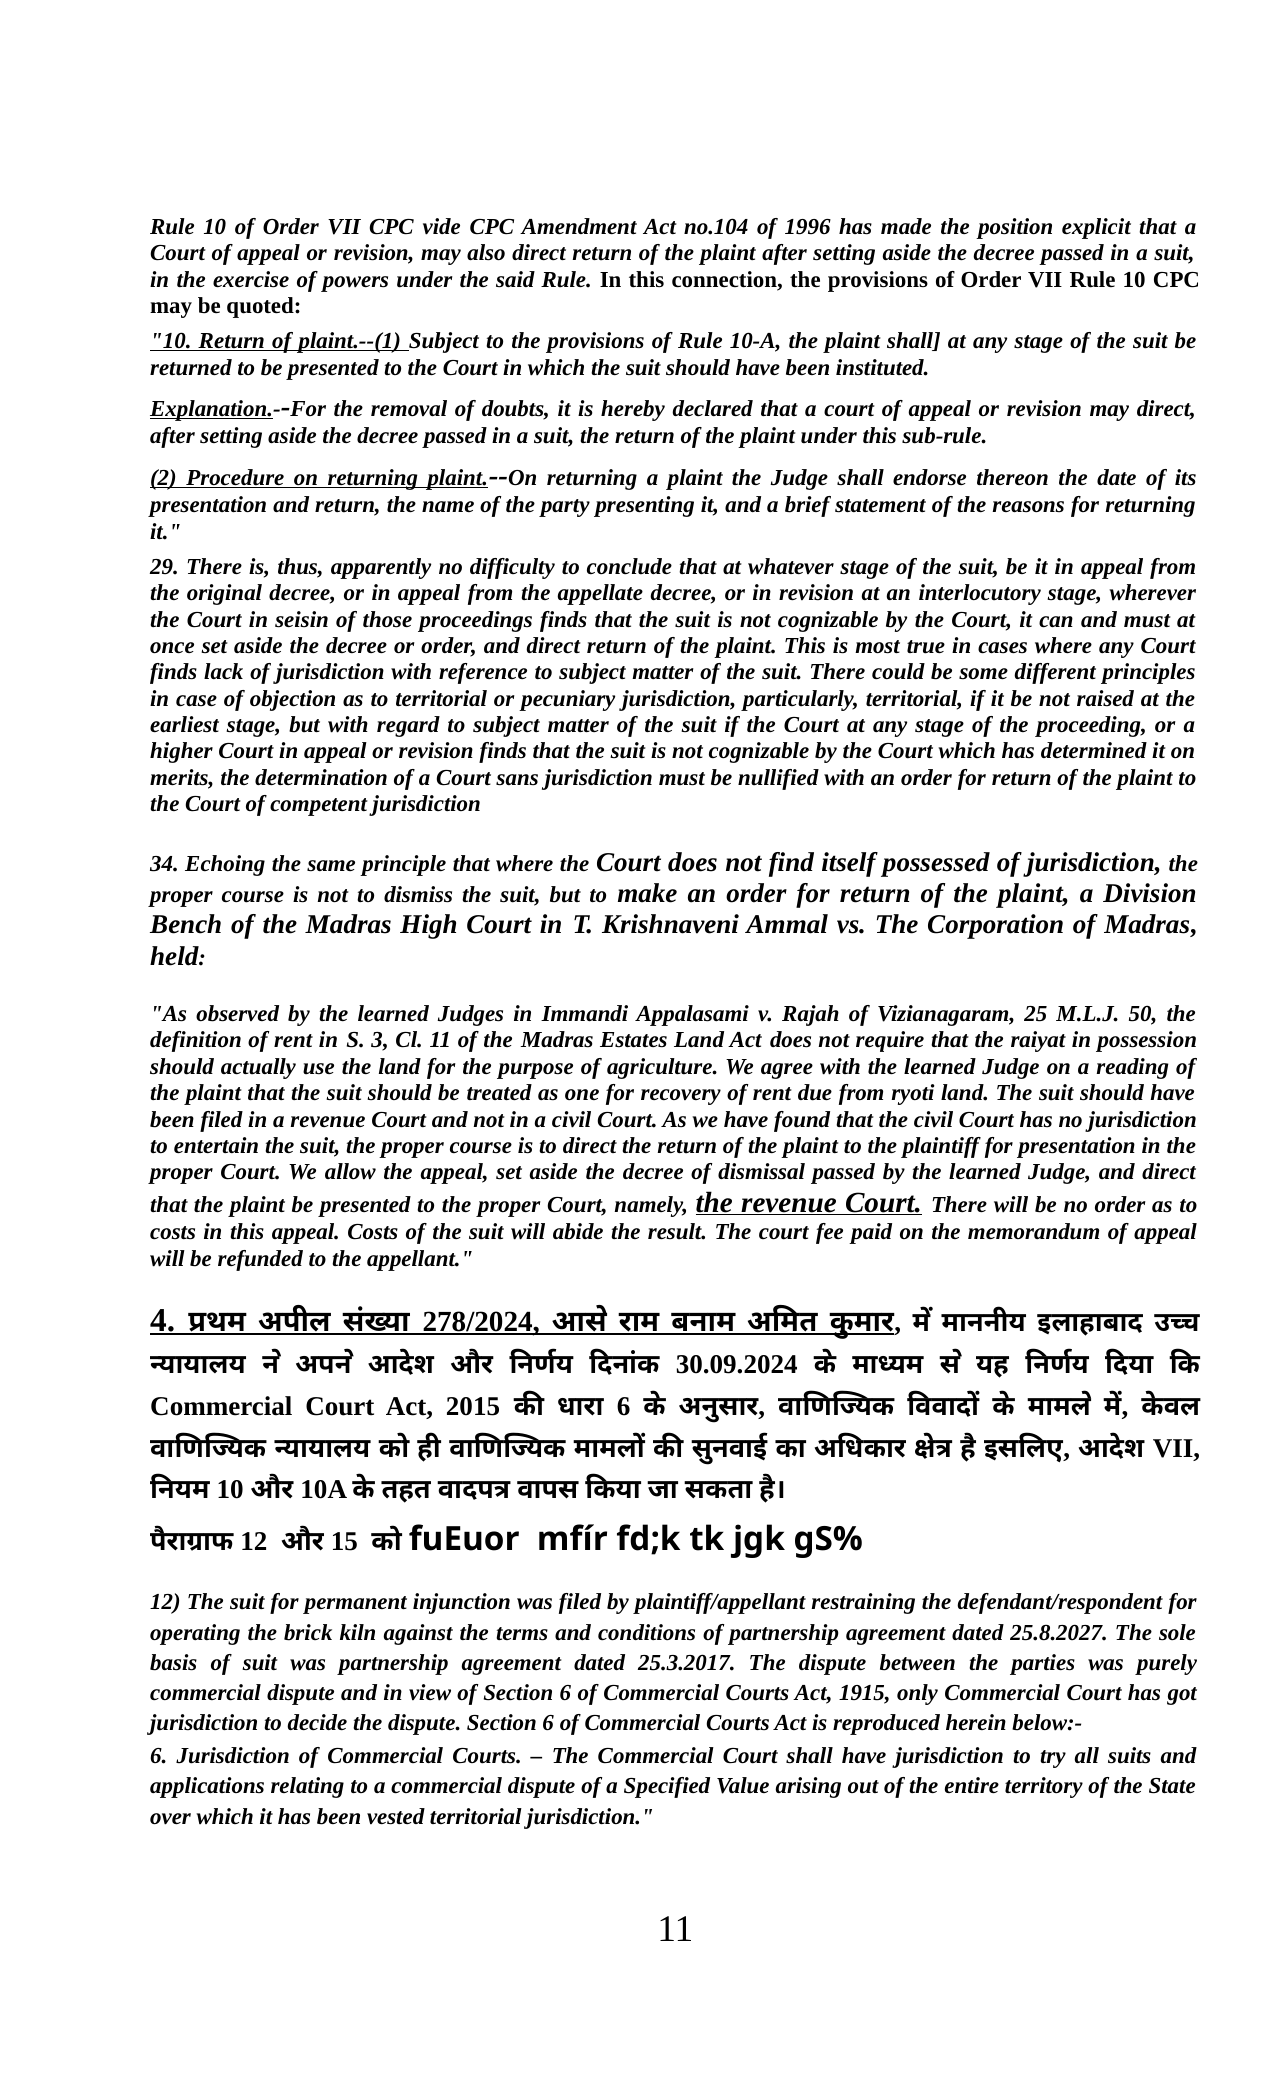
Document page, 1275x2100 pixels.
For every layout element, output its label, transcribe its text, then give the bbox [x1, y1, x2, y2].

text "As observed by the learned Judges in Immandi Appalasami v. Rajah of Vizianagaram, 25 M.L.J. 50, the definition of rent in S. 3, Cl. 11 of the Madras Estates Land Act does not require that the raiyat in possession should actually use the land for the purpose of agriculture. We agree with the learned Judge on a reading of the plaint that the suit should be treated as one for recovery of rent due from ryoti land. The suit should have been filed in a revenue Court and not in a civil Court. As we have found that the civil Court has no jurisdiction to entertain the suit, the proper course is to direct the return of the plaint to the plaintiff for presentation in the proper Court. We allow the appeal, set aside the decree of dismissal passed by the learned Judge, and direct that the plaint be presented to the proper Court, namely, the revenue Court. There will be no order as to costs in this appeal. Costs of the suit will abide the result. The court fee paid on the memorandum of appeal will be refunded to the appellant." [150, 1000, 1200, 1271]
text 29. There is, thus, apparently no difficulty to conclude that at whatever stage of the suit, be it in appeal from the original decree, or in appeal from the appellate decree, or in revision at an interlocutory stage, wherever the Court in seisin of those proceedings finds that the suit is not cognizable by the Court, it can and must at once set aside the decree or order, and direct return of the plaint. This is most true in cases where any Court finds lack of jurisdiction with reference to subject matter of the suit. There could be some different principles in case of objection as to territorial or pecuniary jurisdiction, particularly, territorial, if it be not raised at the earliest stage, but with regard to subject matter of the suit if the Court at any stage of the proceeding, or a higher Court in appeal or revision finds that the suit is not cognizable by the Court which has determined it on merits, the determination of a Court sans jurisdiction must be nullified with an order for return of the plaint to the Court of competent jurisdiction [150, 553, 1200, 817]
text 12) The suit for permanent injunction was filed by plaintiff/appellant restraining the defendant/respondent for operating the brick kiln against the terms and conditions of partnership agreement dated 25.8.2027. The sole basis of suit was partnership agreement dated 25.3.2017. The dispute between the parties was purely commercial dispute and in view of Section 6 of Commercial Courts Act, 1915, only Commercial Court has got jurisdiction to decide the dispute. Section 6 of Commercial Courts Act is reproduced herein below:- [150, 1588, 1200, 1736]
text 6. Jurisdiction of Commercial Courts. – The Commercial Court shall have jurisdiction to try all suits and applications relating to a commercial dispute of a Specified Value arising out of the entire territory of the State over which it has been vested territorial jurisdiction." [150, 1742, 1200, 1829]
text Explanation.--For the removal of doubts, it is hereby declared that a court of appeal or revision may direct, after setting aside the decree passed in a suit, the return of the plaint under this sub-rule. [150, 389, 1200, 449]
text "10. Return of plaint.--(1) Subject to the provisions of Rule 10-A, the plaint shall] at any stage of the suit be returned to be presented to the Court in which the suit should have been instituted. [150, 327, 1200, 380]
text 4. प्रथम अपील संख्या 278/2024, आसे राम बनाम अमित कुमार, में माननीय इलाहाबाद उच्च न्यायालय ने अपने आदेश और निर्णय दिनांक 30.09.2024 के माध्यम से यह निर्णय दिया कि Commercial Court Act, 2015 की धारा 6 के अनुसार, वाणिज्यिक विवादों के मामले में, केवल वाणिज्यिक न्यायालय को ही वाणिज्यिक मामलों की सुनवाई का अधिकार क्षेत्र है इसलिए, आदेश VII, नियम 10 और 10A के तहत वादपत्र वापस किया जा सकता है। [150, 1300, 1200, 1510]
text (2) Procedure on returning plaint.--On returning a plaint the Judge shall endorse thereon the date of its presentation and return, the name of the party presenting it, and a brief statement of the reasons for returning it." [150, 458, 1200, 544]
text पैराग्राफ 12 और 15 को fuEuor mfír fd;k tk jgk gS% [150, 1515, 1200, 1562]
text 34. Echoing the same principle that where the Court does not find itself possessed of jurisdiction, the proper course is not to dismiss the suit, but to make an order for return of the plaint, a Division Bench of the Madras High Court in T. Krishnaveni Ammal vs. The Corporation of Madras, held: [150, 846, 1200, 971]
text Rule 10 of Order VII CPC vide CPC Amendment Act no.104 of 1996 has made the position explicit that a Court of appeal or revision, may also direct return of the plaint after setting aside the decree passed in a suit, in the exercise of powers under the said Rule. In this connection, the provisions of Order VII Rule 10 CPC may be quoted: [150, 213, 1200, 318]
